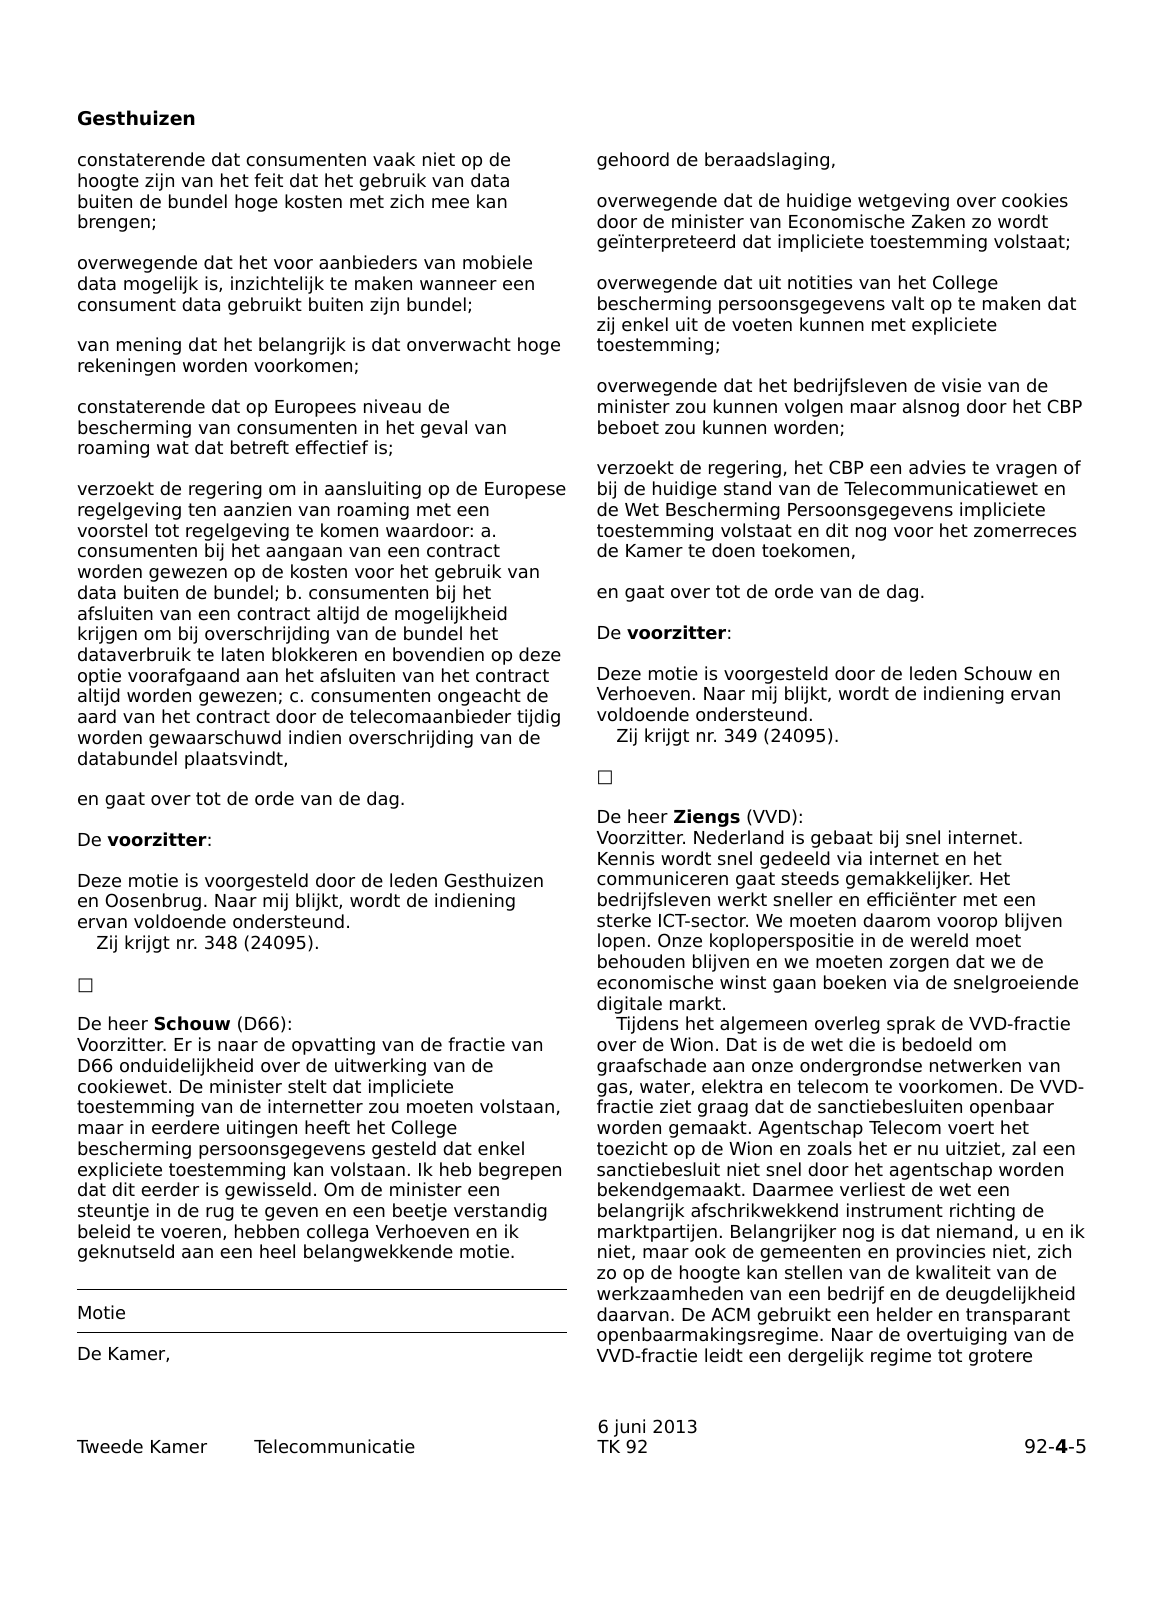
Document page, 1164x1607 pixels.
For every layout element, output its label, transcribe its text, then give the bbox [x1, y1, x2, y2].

text verzoekt de regering, het CBP een advies te vragen of bij de huidige stand van de Telecommunicatiewet en de Wet Bescherming Persoonsgegevens impliciete toestemming volstaat en dit nog voor het zomerreces de Kamer te doen toekomen, [596, 458, 1087, 562]
text verzoekt de regering om in aansluiting op de Europese regelgeving ten aanzien van roaming met een voorstel tot regelgeving te komen waardoor: a. consumenten bij het aangaan van een contract worden gewezen op de kosten voor het gebruik van data buiten de bundel; b. consumenten bij het afsluiten van een contract altijd de mogelijkheid krijgen om bij overschrijding van de bundel het dataverbruik te laten blokkeren en bovendien op deze optie voorafgaand aan het afsluiten van het contract altijd worden gewezen; c. consumenten ongeacht de aard van het contract door de telecomaanbieder tijdig worden gewaarschuwd indien overschrijding van de databundel plaatsvindt, [77, 479, 567, 769]
text De voorzitter: [77, 830, 567, 851]
text en gaat over tot de orde van de dag. [77, 789, 567, 810]
text De Kamer, [77, 1344, 567, 1364]
text De heer Ziengs (VVD): [596, 807, 1087, 828]
text constaterende dat consumenten vaak niet op de hoogte zijn van het feit dat het gebruik van data buiten de bundel hoge kosten met zich mee kan brengen; [77, 150, 567, 233]
text Zij krijgt nr. 349 (24095). [596, 726, 1087, 746]
text overwegende dat de huidige wetgeving over cookies door de minister van Economische Zaken zo wordt geïnterpreteerd dat impliciete toestemming volstaat; [596, 191, 1087, 253]
text Deze motie is voorgesteld door de leden Schouw en Verhoeven. Naar mij blijkt, wordt de indiening ervan voldoende ondersteund. [596, 663, 1087, 726]
text gehoord de beraadslaging, [596, 150, 1087, 171]
text De heer Schouw (D66): [77, 1014, 567, 1035]
text □ [77, 973, 567, 994]
text en gaat over tot de orde van de dag. [596, 582, 1087, 603]
text Zij krijgt nr. 348 (24095). [77, 933, 567, 953]
text Motie [77, 1303, 567, 1324]
text van mening dat het belangrijk is dat onverwacht hoge rekeningen worden voorkomen; [77, 335, 567, 377]
text overwegende dat het voor aanbieders van mobiele data mogelijk is, inzichtelijk te maken wanneer een consument data gebruikt buiten zijn bundel; [77, 253, 567, 315]
text Tijdens het algemeen overleg sprak de VVD-fractie over de Wion. Dat is de wet die is bedoeld om graafschade aan onze ondergrondse netwerken van gas, water, elektra en telecom te voorkomen. De VVD-fractie ziet graag dat de sanctiebesluiten openbaar worden gemaakt. Agentschap Telecom voert het toezicht op de Wion en zoals het er nu uitziet, zal een sanctiebesluit niet snel door het agentschap worden bekendgemaakt. Daarmee verliest de wet een belangrijk afschrikwekkend instrument richting de marktpartijen. Belangrijker nog is dat niemand, u en ik niet, maar ook de gemeenten en provincies niet, zich zo op de hoogte kan stellen van de kwaliteit van de werkzaamheden van een bedrijf en de deugdelijkheid daarvan. De ACM gebruikt een helder en transparant openbaarmakingsregime. Naar de overtuiging van de VVD-fractie leidt een dergelijk regime tot grotere [596, 1014, 1087, 1367]
text De voorzitter: [596, 623, 1087, 643]
text overwegende dat uit notities van het College bescherming persoonsgegevens valt op te maken dat zij enkel uit de voeten kunnen met expliciete toestemming; [596, 273, 1087, 356]
text overwegende dat het bedrijfsleven de visie van de minister zou kunnen volgen maar alsnog door het CBP beboet zou kunnen worden; [596, 376, 1087, 438]
text □ [596, 766, 1087, 787]
text constaterende dat op Europees niveau de bescherming van consumenten in het geval van roaming wat dat betreft effectief is; [77, 397, 567, 459]
text Voorzitter. Er is naar de opvatting van de fractie van D66 onduidelijkheid over de uitwerking van de cookiewet. De minister stelt dat impliciete toestemming van de internetter zou moeten volstaan, maar in eerdere uitingen heeft het College bescherming persoonsgegevens gesteld dat enkel expliciete toestemming kan volstaan. Ik heb begrepen dat dit eerder is gewisseld. Om de minister een steuntje in de rug te geven en een beetje verstandig beleid te voeren, hebben collega Verhoeven en ik geknutseld aan een heel belangwekkende motie. [77, 1035, 567, 1263]
text Deze motie is voorgesteld door de leden Gesthuizen en Oosenbrug. Naar mij blijkt, wordt de indiening ervan voldoende ondersteund. [77, 871, 567, 933]
text Voorzitter. Nederland is gebaat bij snel internet. Kennis wordt snel gedeeld via internet en het communiceren gaat steeds gemakkelijker. Het bedrijfsleven werkt sneller en efficiënter met een sterke ICT-sector. We moeten daarom voorop blijven lopen. Onze koploperspositie in de wereld moet behouden blijven en we moeten zorgen dat we de economische winst gaan boeken via de snelgroeiende digitale markt. [596, 828, 1087, 1014]
